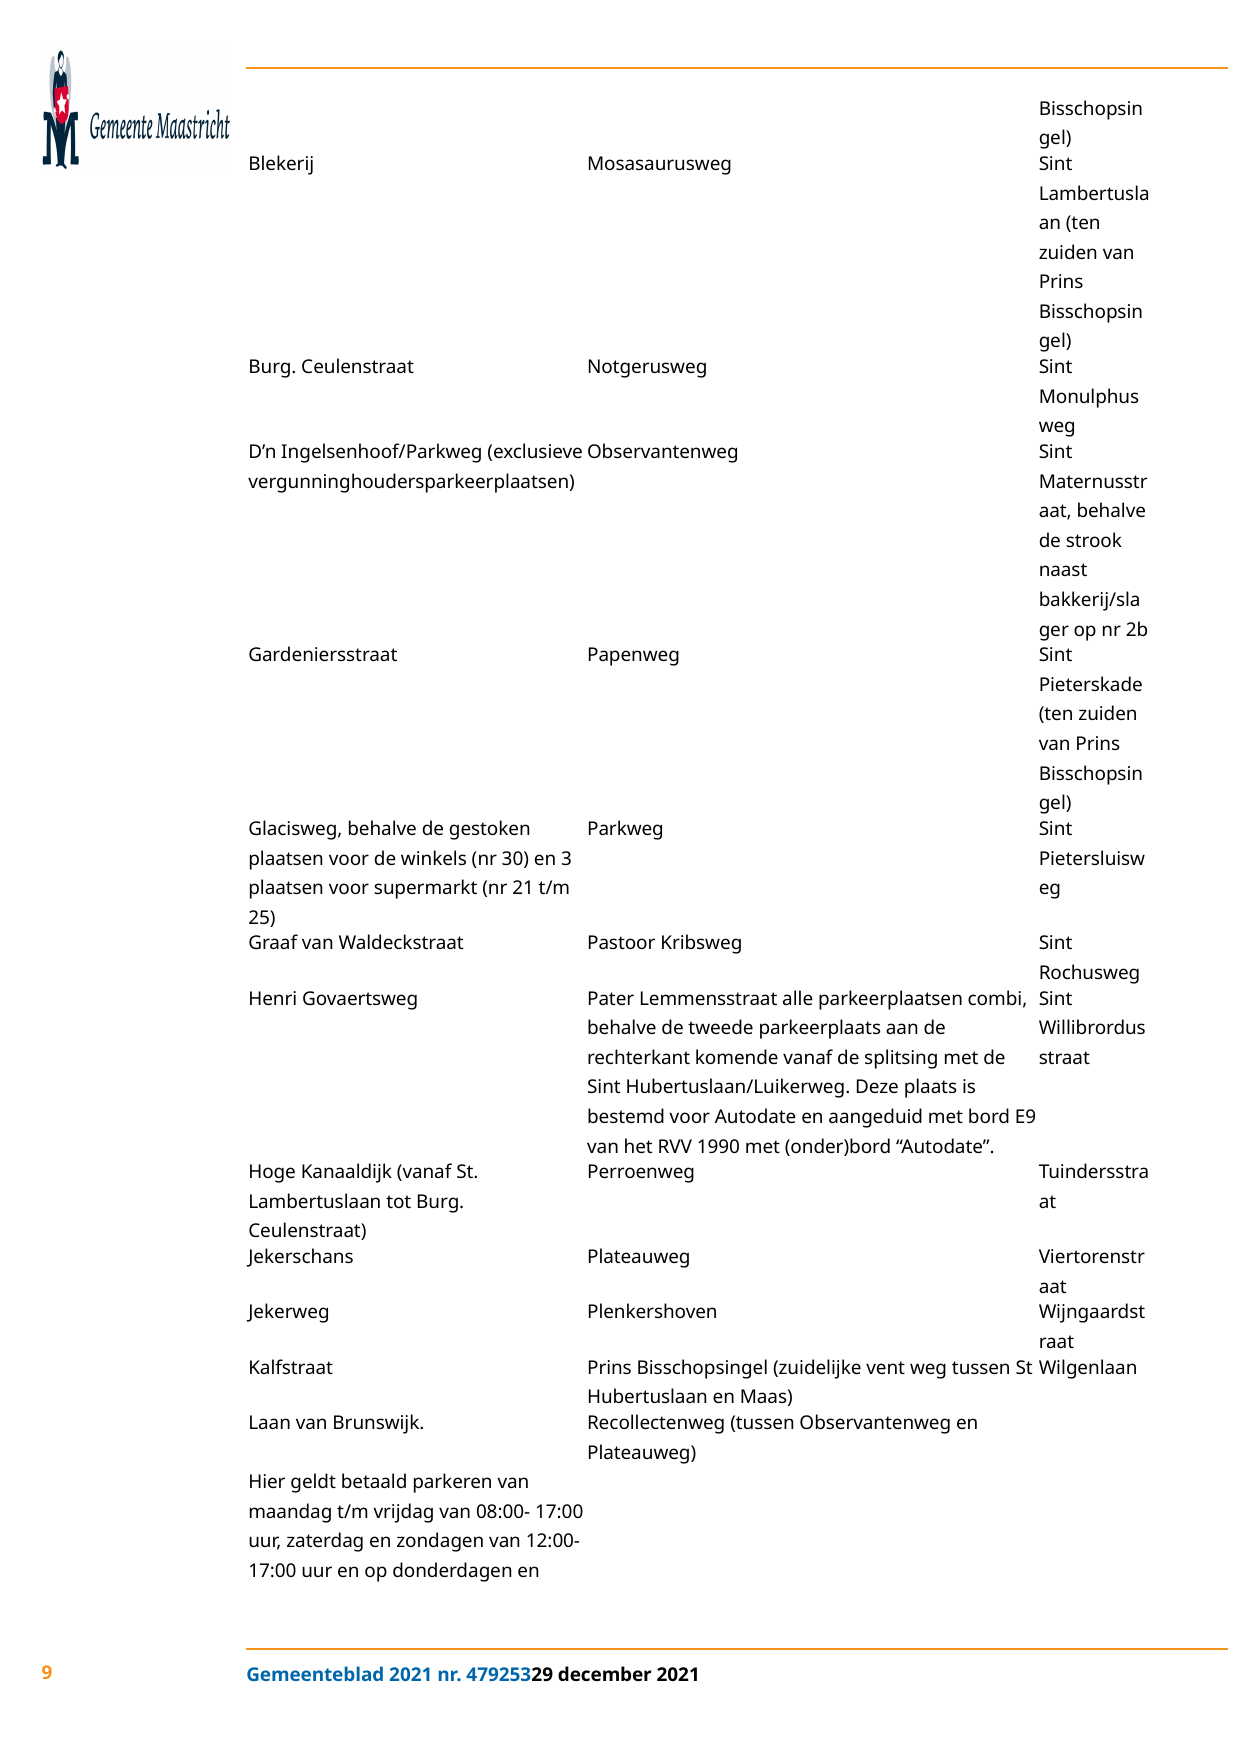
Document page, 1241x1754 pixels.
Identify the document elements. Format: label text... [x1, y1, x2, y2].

table_cell Jekerweg [248, 1299, 587, 1354]
table_cell [587, 95, 1038, 150]
table_cell Blekerij [248, 150, 587, 353]
table_cell Plateauweg [587, 1244, 1038, 1299]
table_cell Burg. Ceulenstraat [248, 353, 587, 438]
table_cell Henri Govaertsweg [248, 985, 587, 1158]
table_cell [248, 95, 587, 150]
table_cell Bisschopsingel) [1039, 95, 1152, 150]
table_cell Parkweg [587, 815, 1038, 929]
table_cell Perroenweg [587, 1159, 1038, 1243]
table_cell Pastoor Kribsweg [587, 930, 1038, 985]
table_cell Kalfstraat [248, 1354, 587, 1409]
table_cell Wilgenlaan [1039, 1354, 1152, 1409]
table_cell Glacisweg, behalve de gestoken plaatsen voor de winkels (nr 30) en 3 plaatsen voor supermarkt (nr 21 t/m 25) [248, 815, 587, 929]
table_cell Recollectenweg (tussen Observantenweg en Plateauweg) [587, 1409, 1038, 1583]
table_cell Sint Monulphusweg [1039, 353, 1152, 438]
table_cell Papenweg [587, 641, 1038, 815]
table_cell Gardeniersstraat [248, 641, 587, 815]
picture [41, 47, 231, 172]
table_cell Mosasaurusweg [587, 150, 1038, 353]
table_cell Graaf van Waldeckstraat [248, 930, 587, 985]
table_cell Sint Pietersluisweg [1039, 815, 1152, 929]
table_cell Wijngaardstraat [1039, 1299, 1152, 1354]
table_cell Sint Maternusstraat, behalve de strook naast bakkerij/slager op nr 2b [1039, 438, 1152, 641]
table_cell Tuindersstraat [1039, 1159, 1152, 1243]
table_cell Sint Pieterskade (ten zuiden van Prins Bisschopsingel) [1039, 641, 1152, 815]
table_cell Prins Bisschopsingel (zuidelijke vent weg tussen St Hubertuslaan en Maas) [587, 1354, 1038, 1409]
table_cell Plenkershoven [587, 1299, 1038, 1354]
table_cell Sint Rochusweg [1039, 930, 1152, 985]
table_cell Sint Willibrordusstraat [1039, 985, 1152, 1158]
table_cell Laan van Brunswijk. Hier geldt betaald parkeren van maandag t/m vrijdag van 08:00- 17:00 uur, zaterdag en zondagen van 12:00-17:00 uur en op donderdagen en [248, 1409, 587, 1583]
table_cell D’n Ingelsenhoof/Parkweg (exclusieve vergunninghoudersparkeerplaatsen) [248, 438, 587, 641]
table_cell [1039, 1409, 1152, 1583]
table_cell Observantenweg [587, 438, 1038, 641]
table_cell Jekerschans [248, 1244, 587, 1299]
table_cell Pater Lemmensstraat alle parkeerplaatsen combi, behalve de tweede parkeerplaats aan de rechterkant komende vanaf de splitsing met de Sint Hubertuslaan/Luikerweg. Deze plaats is bestemd voor Autodate en aangeduid met bord E9 van het RVV 1990 met (onder)bord “Autodate”. [587, 985, 1038, 1158]
table_cell Notgerusweg [587, 353, 1038, 438]
table_cell Hoge Kanaaldijk (vanaf St. Lambertuslaan tot Burg. Ceulenstraat) [248, 1159, 587, 1243]
table_cell Viertorenstraat [1039, 1244, 1152, 1299]
table_cell Sint Lambertuslaan (ten zuiden van Prins Bisschopsingel) [1039, 150, 1152, 353]
